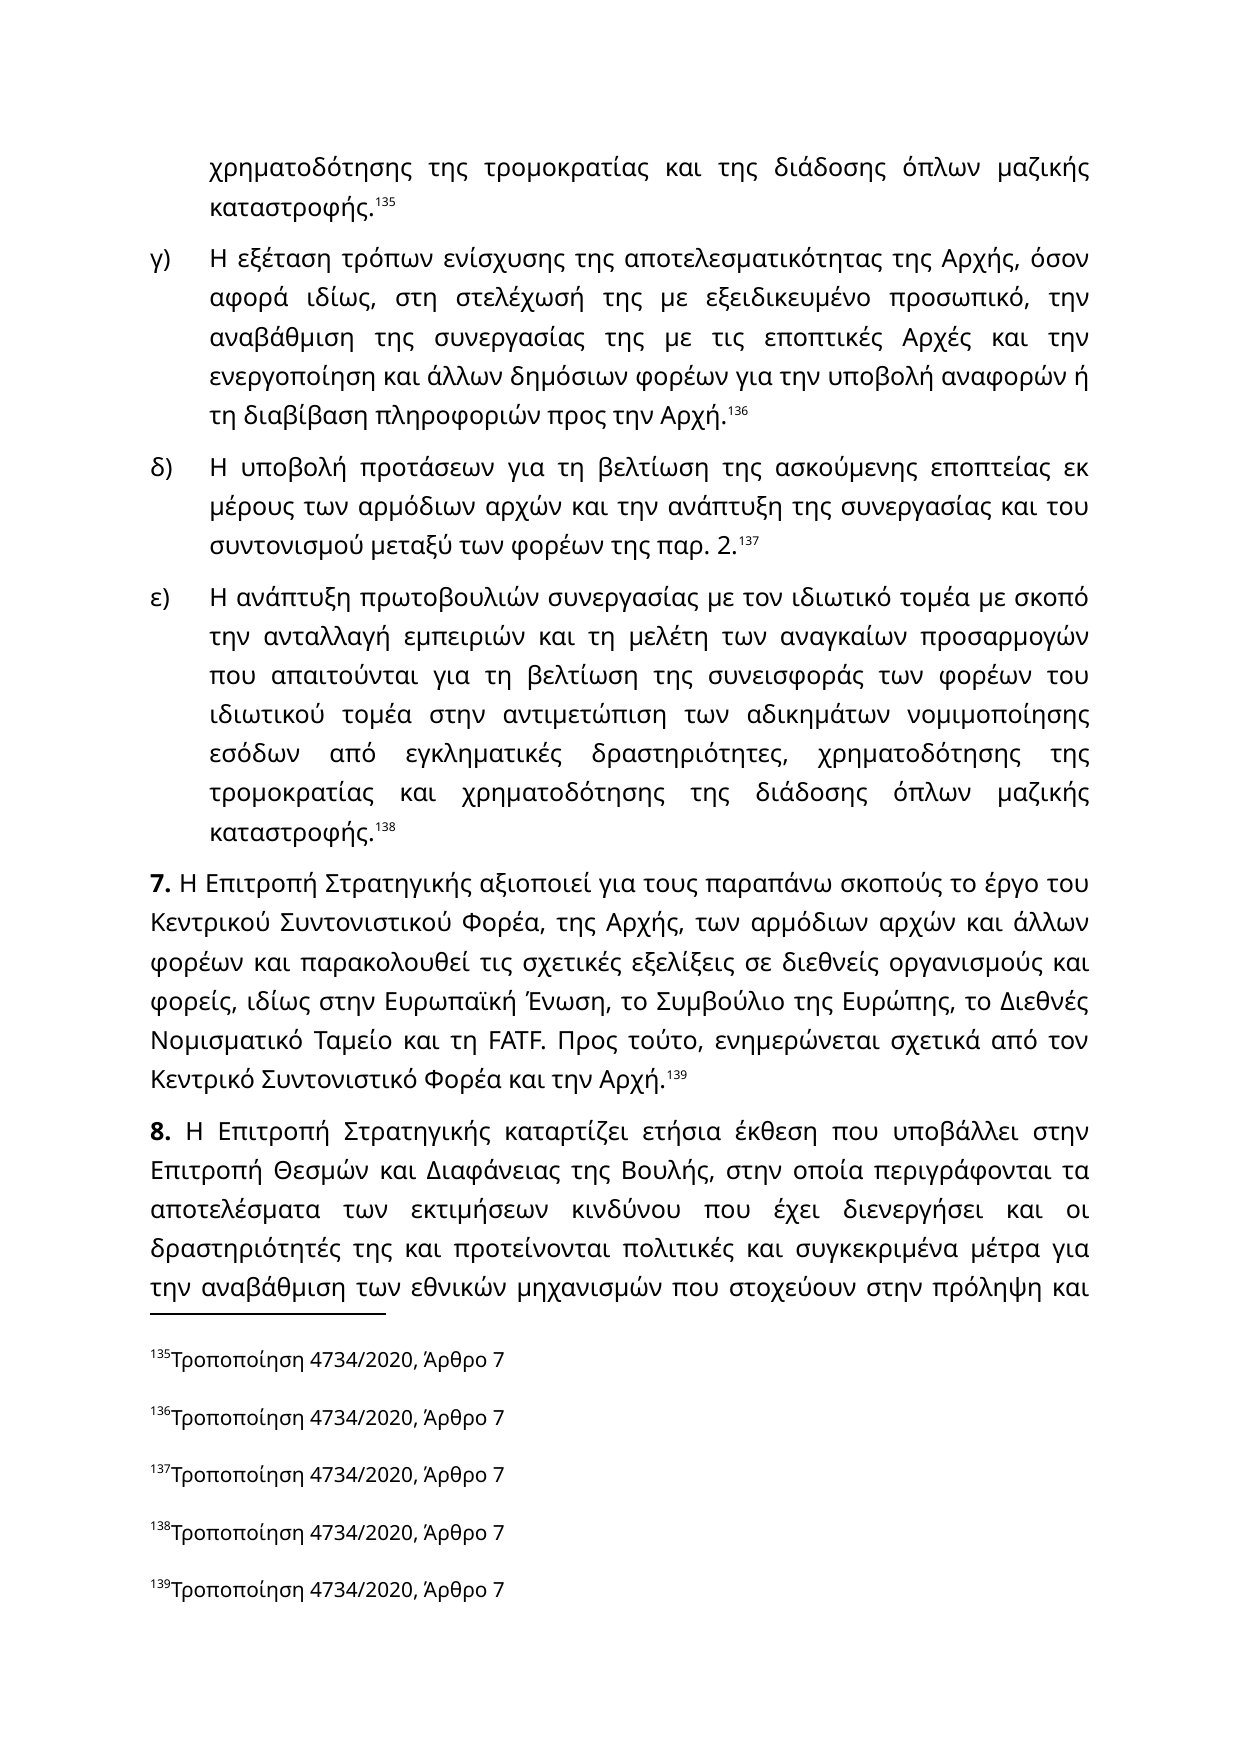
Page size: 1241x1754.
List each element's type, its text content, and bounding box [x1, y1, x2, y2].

text 8. Η Επιτροπή Στρατηγικής καταρτίζει ετήσια έκθεση που υποβάλλει στην Επιτροπή Θεσμών και Διαφάνειας της Βουλής, στην οποία περιγράφονται τα αποτελέσματα των εκτιμήσεων κινδύνου που έχει διενεργήσει και οι δραστηριότητές της και προτείνονται πολιτικές και συγκεκριμένα μέτρα για την αναβάθμιση των εθνικών μηχανισμών που στοχεύουν στην πρόληψη και [150, 1113, 1090, 1304]
text Τροποποίηση 4734/2020, Άρθρο 7 [150, 1345, 1090, 1373]
text Τροποποίηση 4734/2020, Άρθρο 7 [150, 1576, 1090, 1604]
text Τροποποίηση 4734/2020, Άρθρο 7 [150, 1460, 1090, 1489]
list δ) Η υποβολή προτάσεων για τη βελτίωση της ασκούμενης εποπτείας εκ μέρους των αρμόδιων αρχών και την ανάπτυξη της συνεργασίας και του συντονισμού μεταξύ των φορέων της παρ. 2. [150, 449, 1090, 562]
text 7. Η Επιτροπή Στρατηγικής αξιοποιεί για τους παραπάνω σκοπούς το έργο του Κεντρικού Συντονιστικού Φορέα, της Αρχής, των αρμόδιων αρχών και άλλων φορέων και παρακολουθεί τις σχετικές εξελίξεις σε διεθνείς οργανισμούς και φορείς, ιδίως στην Ευρωπαϊκή Ένωση, το Συμβούλιο της Ευρώπης, το Διεθνές Νομισματικό Ταμείο και τη FATF. Προς τούτο, ενημερώνεται σχετικά από τον Κεντρικό Συντονιστικό Φορέα και την Αρχή. [150, 866, 1090, 1096]
list γ) Η εξέταση τρόπων ενίσχυσης της αποτελεσματικότητας της Αρχής, όσον αφορά ιδίως, στη στελέχωσή της με εξειδικευμένο προσωπικό, την αναβάθμιση της συνεργασίας της με τις εποπτικές Αρχές και την ενεργοποίηση και άλλων δημόσιων φορέων για την υποβολή αναφορών ή τη διαβίβαση πληροφοριών προς την Αρχή. [150, 241, 1090, 432]
text Τροποποίηση 4734/2020, Άρθρο 7 [150, 1403, 1090, 1431]
list χρηματοδότησης της τρομοκρατίας και της διάδοσης όπλων μαζικής καταστροφής. [150, 150, 1090, 223]
list ε) Η ανάπτυξη πρωτοβουλιών συνεργασίας με τον ιδιωτικό τομέα με σκοπό την ανταλλαγή εμπειριών και τη μελέτη των αναγκαίων προσαρμογών που απαιτούνται για τη βελτίωση της συνεισφοράς των φορέων του ιδιωτικού τομέα στην αντιμετώπιση των αδικημάτων νομιμοποίησης εσόδων από εγκληματικές δραστηριότητες, χρηματοδότησης της τρομοκρατίας και χρηματοδότησης της διάδοσης όπλων μαζικής καταστροφής. [150, 579, 1090, 848]
text Τροποποίηση 4734/2020, Άρθρο 7 [150, 1518, 1090, 1546]
